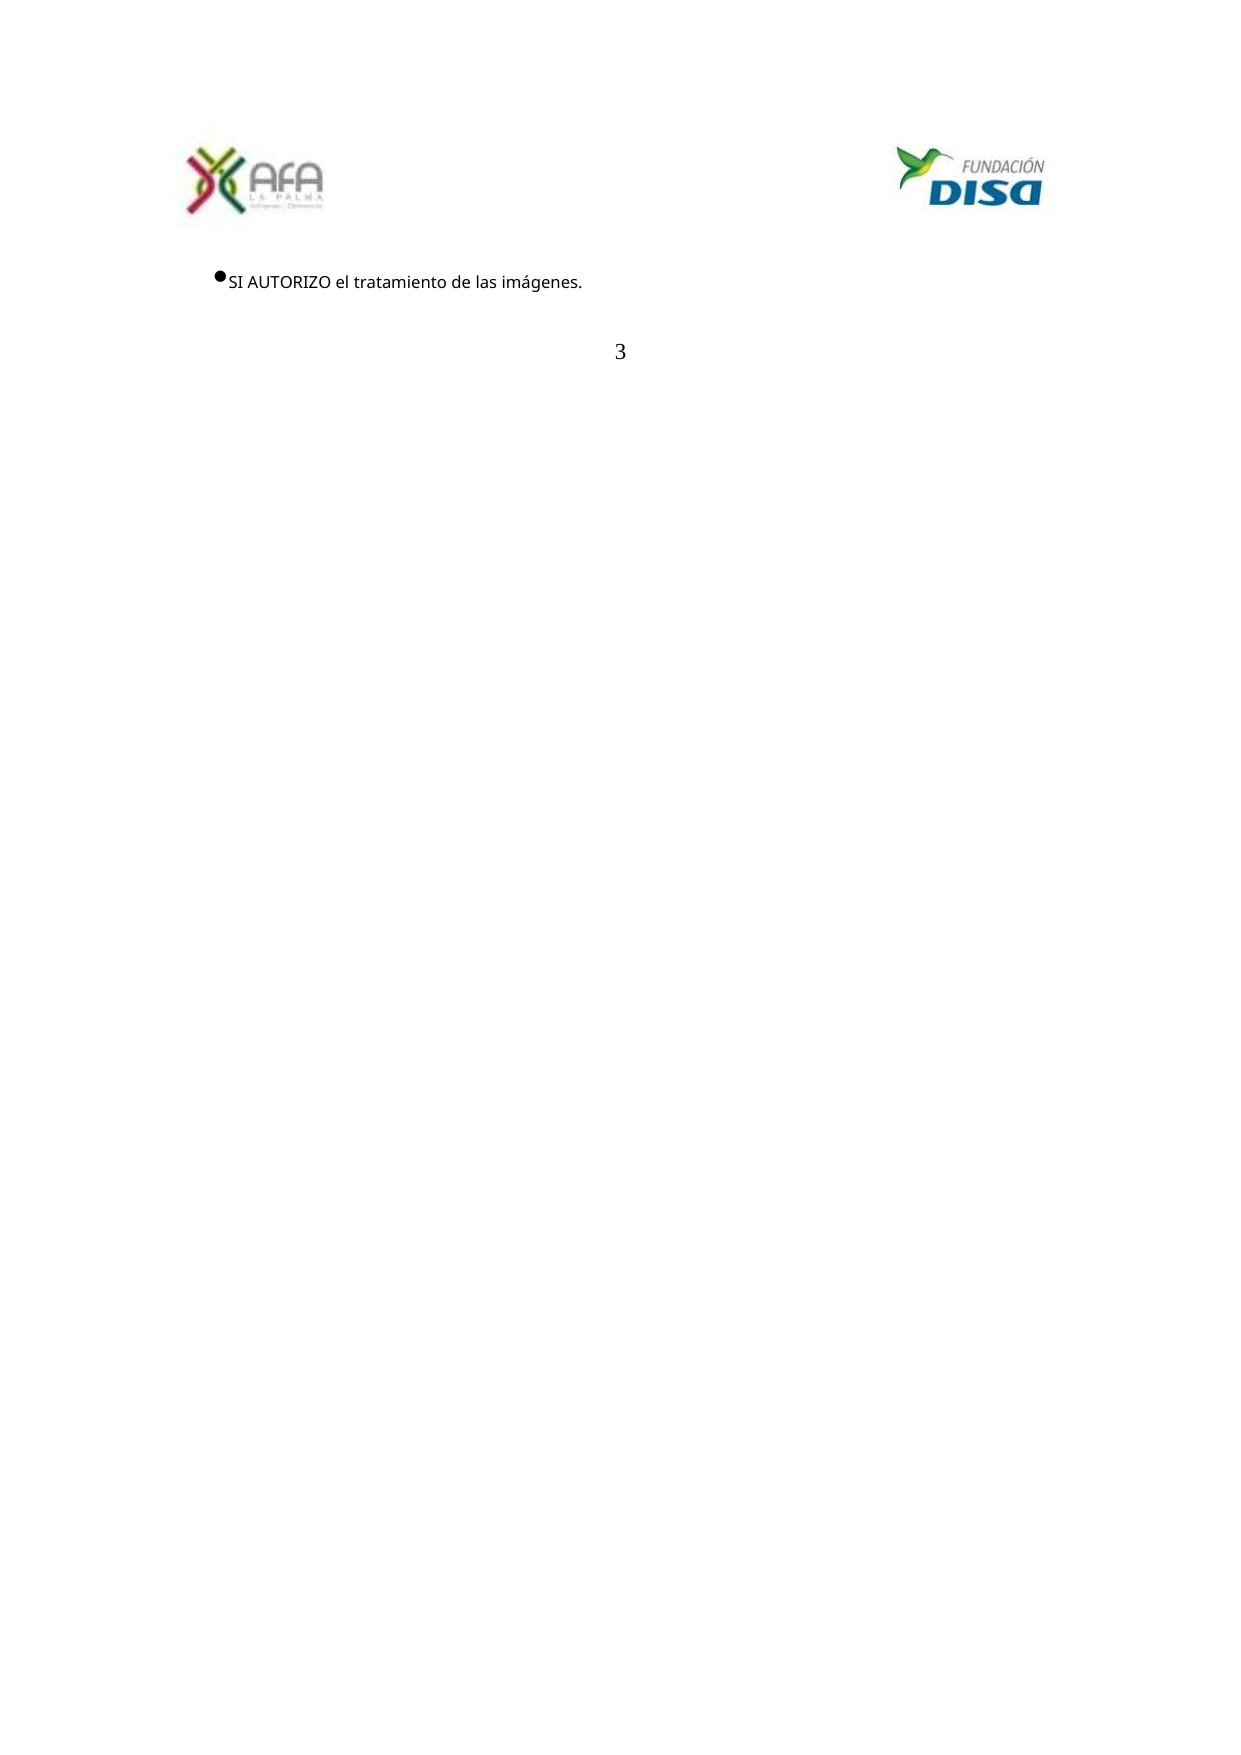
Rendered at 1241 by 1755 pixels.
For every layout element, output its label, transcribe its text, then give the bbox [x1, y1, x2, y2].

text SI AUTORIZO el tratamiento de las imágenes. [214, 257, 1076, 296]
subtitle 3 [164, 338, 1076, 364]
